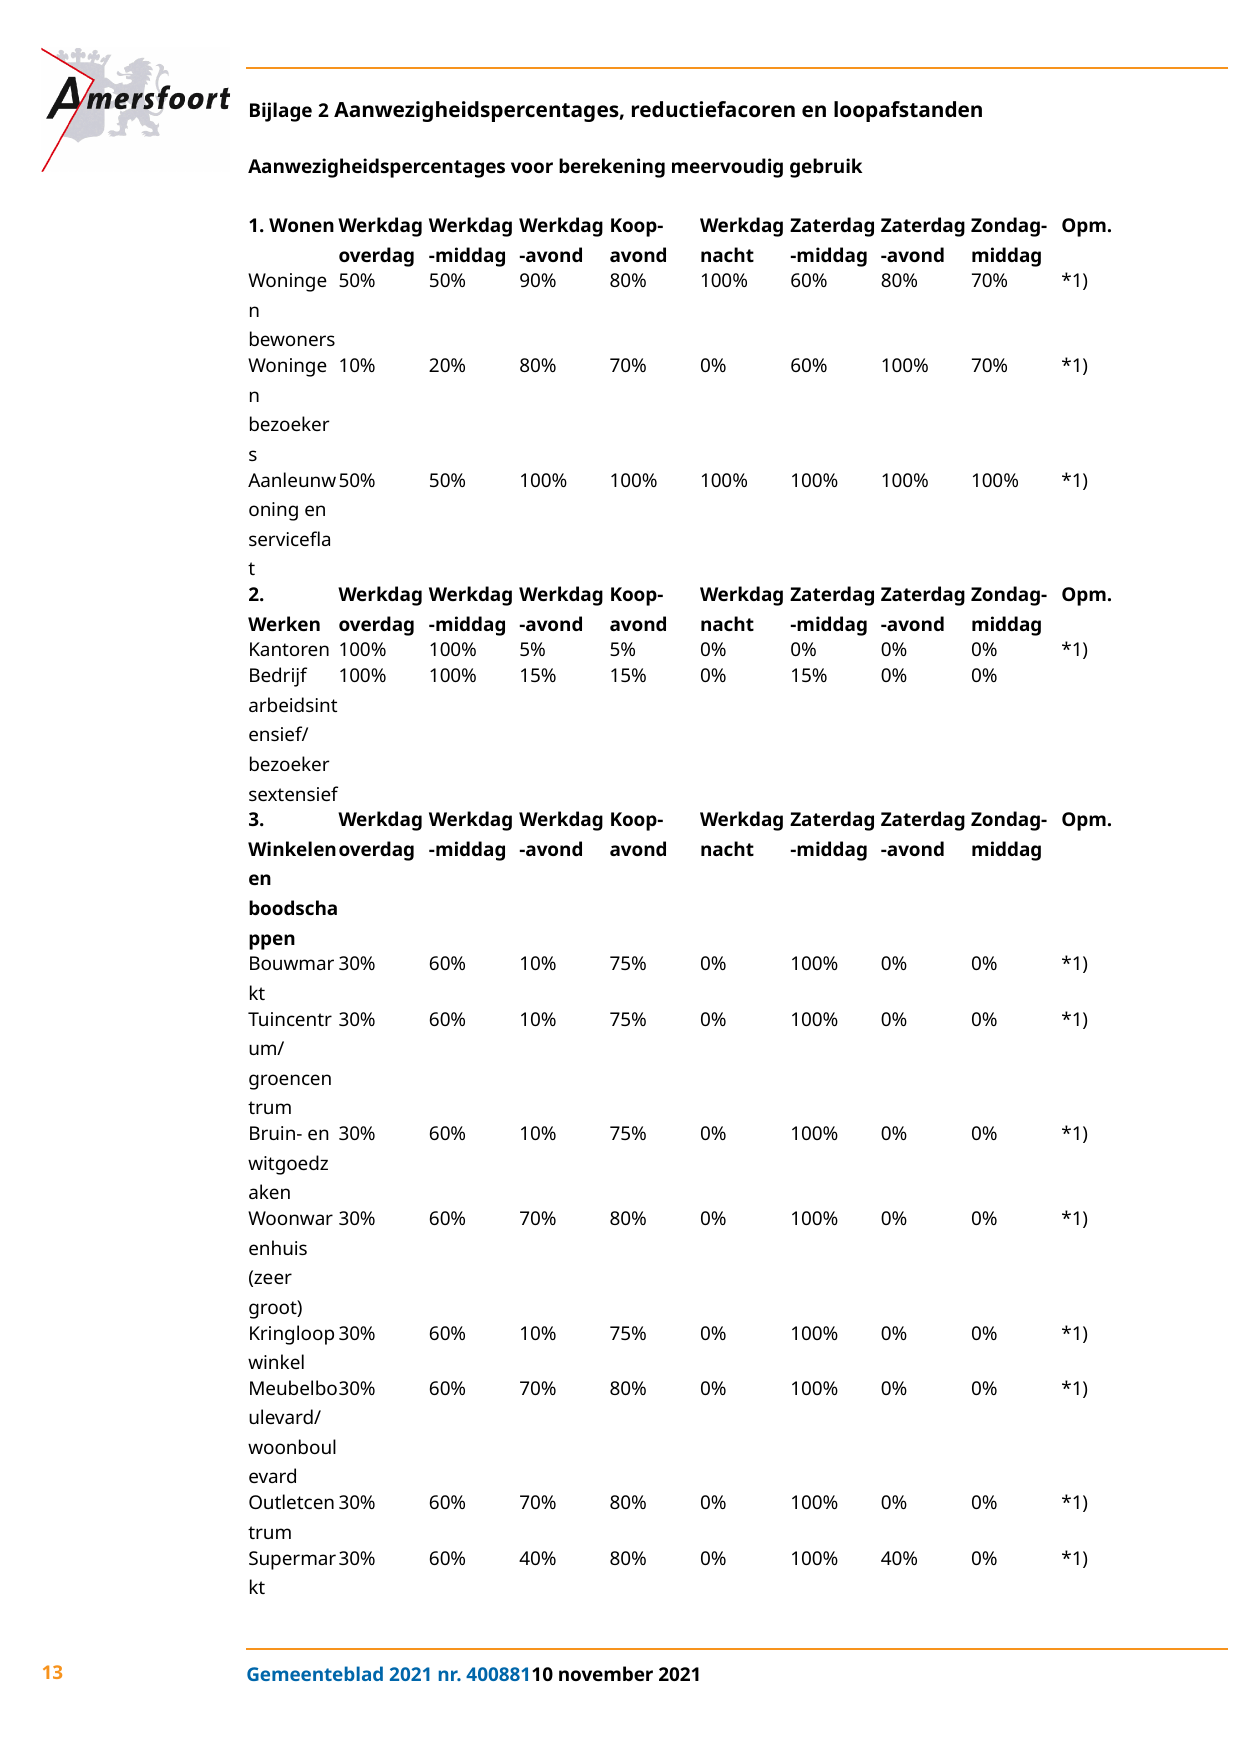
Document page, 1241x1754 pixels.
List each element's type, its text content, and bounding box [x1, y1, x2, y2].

table_cell Zaterdag-middag [790, 806, 881, 951]
table_cell 80% [881, 268, 971, 352]
table_cell 0% [700, 1545, 790, 1600]
table_cell *1) [1061, 268, 1152, 352]
table_cell 30% [338, 1545, 429, 1600]
table_cell 0% [700, 663, 790, 806]
table_cell 90% [519, 268, 609, 352]
table_cell 0% [790, 637, 881, 662]
table_header Zaterdag-middag [790, 212, 881, 267]
table_cell 100% [790, 951, 881, 1006]
table_cell 75% [609, 951, 700, 1006]
table_cell 30% [338, 1120, 429, 1205]
table_cell Werkdag nacht [700, 581, 790, 637]
table_cell Werkdag-avond [519, 806, 609, 951]
picture [41, 47, 231, 172]
table_cell 0% [881, 1205, 971, 1320]
table_cell Outletcentrum [248, 1490, 338, 1545]
table_cell 80% [609, 268, 700, 352]
table_cell Werkdag overdag [338, 581, 429, 637]
table_cell 0% [700, 1205, 790, 1320]
table_cell 100% [790, 467, 881, 581]
table_cell 80% [609, 1205, 700, 1320]
table_cell Aanleunwoning en serviceflat [248, 467, 338, 581]
table_cell 100% [338, 663, 429, 806]
table_cell Meubelboulevard/ woonboulevard [248, 1375, 338, 1489]
table_cell 0% [881, 951, 971, 1006]
table_cell 70% [519, 1490, 609, 1545]
table_header Zaterdag-avond [881, 212, 971, 267]
table_cell 40% [881, 1545, 971, 1600]
table_cell 80% [609, 1375, 700, 1489]
table_cell 0% [881, 637, 971, 662]
table_cell 3. Winkelen en boodschappen [248, 806, 338, 951]
table_cell 10% [519, 1006, 609, 1120]
table_cell *1) [1061, 1120, 1152, 1205]
table_cell 100% [790, 1375, 881, 1489]
table_cell 5% [519, 637, 609, 662]
table_cell 0% [971, 637, 1061, 662]
table_cell 0% [971, 1320, 1061, 1375]
table_cell 75% [609, 1120, 700, 1205]
table_cell 30% [338, 1490, 429, 1545]
table_cell 0% [700, 1320, 790, 1375]
table_cell Opm. [1061, 581, 1152, 637]
table_cell 0% [971, 663, 1061, 806]
table_cell 75% [609, 1320, 700, 1375]
table_cell 20% [429, 353, 519, 467]
table_cell Woonwarenhuis (zeer groot) [248, 1205, 338, 1320]
table_cell 0% [971, 1490, 1061, 1545]
table_cell 0% [881, 1375, 971, 1489]
table_cell Tuincentrum/groencentrum [248, 1006, 338, 1120]
table_cell 10% [519, 1320, 609, 1375]
table_header Werkdag overdag [338, 212, 429, 267]
table_cell 100% [338, 637, 429, 662]
table_cell 2. Werken [248, 581, 338, 637]
table_cell 70% [519, 1205, 609, 1320]
table_cell 60% [429, 1006, 519, 1120]
table_cell Zondag-middag [971, 581, 1061, 637]
table_cell Woningen bezoekers [248, 353, 338, 467]
table_cell 100% [790, 1205, 881, 1320]
table_cell *1) [1061, 637, 1152, 662]
table_cell 70% [971, 268, 1061, 352]
table_cell 0% [971, 1545, 1061, 1600]
table_header Werkdag nacht [700, 212, 790, 267]
table_cell 50% [338, 467, 429, 581]
table_cell 0% [971, 1375, 1061, 1489]
table_cell Zondag-middag [971, 806, 1061, 951]
table_cell Opm. [1061, 806, 1152, 951]
table_cell 15% [790, 663, 881, 806]
table_cell 100% [790, 1490, 881, 1545]
table_cell 0% [881, 1490, 971, 1545]
table_cell 100% [971, 467, 1061, 581]
table_cell *1) [1061, 1490, 1152, 1545]
table_cell 30% [338, 1006, 429, 1120]
table_cell 30% [338, 951, 429, 1006]
table_cell 5% [609, 637, 700, 662]
table_cell 60% [429, 1545, 519, 1600]
table_cell [1061, 663, 1152, 806]
table_cell Woningen bewoners [248, 268, 338, 352]
table_cell Kringloopwinkel [248, 1320, 338, 1375]
table_cell 100% [790, 1120, 881, 1205]
table_cell 70% [971, 353, 1061, 467]
table_cell 0% [881, 1320, 971, 1375]
table_cell 50% [429, 467, 519, 581]
table_cell Werkdag overdag [338, 806, 429, 951]
table_cell 0% [700, 1120, 790, 1205]
table_cell 100% [609, 467, 700, 581]
table_cell Zaterdag-middag [790, 581, 881, 637]
table_cell Bruin- en witgoedzaken [248, 1120, 338, 1205]
table_cell Werkdag-avond [519, 581, 609, 637]
table_cell Werkdag nacht [700, 806, 790, 951]
table_cell 60% [429, 951, 519, 1006]
table_header Werkdag-avond [519, 212, 609, 267]
table_cell 100% [519, 467, 609, 581]
table_cell 0% [700, 1490, 790, 1545]
table_cell 10% [519, 951, 609, 1006]
table_cell 50% [429, 268, 519, 352]
table_cell 0% [881, 1120, 971, 1205]
table_header 1. Wonen [248, 212, 338, 267]
table_cell *1) [1061, 1320, 1152, 1375]
table_cell Kantoren [248, 637, 338, 662]
table_cell 0% [881, 663, 971, 806]
table_cell 75% [609, 1006, 700, 1120]
table_cell 0% [971, 1120, 1061, 1205]
table_cell 0% [700, 1375, 790, 1489]
table_cell 100% [790, 1006, 881, 1120]
table_cell 10% [519, 1120, 609, 1205]
table_cell 15% [609, 663, 700, 806]
table_cell 100% [429, 637, 519, 662]
table_cell 40% [519, 1545, 609, 1600]
table_cell 60% [429, 1375, 519, 1489]
table_cell 0% [700, 637, 790, 662]
table_cell *1) [1061, 1545, 1152, 1600]
table_cell Bedrijf arbeidsintensief/ bezoekersextensief [248, 663, 338, 806]
table_cell 100% [790, 1545, 881, 1600]
table_cell 60% [429, 1120, 519, 1205]
table_cell 60% [790, 353, 881, 467]
table_header Koop-avond [609, 212, 700, 267]
table_cell 60% [429, 1490, 519, 1545]
table_cell Koop-avond [609, 581, 700, 637]
table_cell *1) [1061, 951, 1152, 1006]
table_cell *1) [1061, 1205, 1152, 1320]
table_cell 80% [609, 1490, 700, 1545]
table_cell 60% [429, 1205, 519, 1320]
table_cell 0% [971, 1205, 1061, 1320]
table_cell 15% [519, 663, 609, 806]
table_header Werkdag-middag [429, 212, 519, 267]
table_cell Zaterdag-avond [881, 581, 971, 637]
table_cell Koop-avond [609, 806, 700, 951]
table_cell *1) [1061, 353, 1152, 467]
table_cell Zaterdag-avond [881, 806, 971, 951]
table_cell Werkdag-middag [429, 806, 519, 951]
table_cell 10% [338, 353, 429, 467]
table_cell 0% [700, 951, 790, 1006]
table_cell *1) [1061, 1375, 1152, 1489]
table_cell 100% [790, 1320, 881, 1375]
table_cell 70% [519, 1375, 609, 1489]
text Bijlage 2 Aanwezigheidspercentages, reductiefacoren en loopafstanden [248, 95, 1152, 123]
table_cell 70% [609, 353, 700, 467]
table_cell 100% [700, 268, 790, 352]
table_cell *1) [1061, 467, 1152, 581]
table_cell 60% [790, 268, 881, 352]
table_cell 0% [971, 1006, 1061, 1120]
table_cell 100% [429, 663, 519, 806]
table_header Opm. [1061, 212, 1152, 267]
table_cell 0% [881, 1006, 971, 1120]
table_cell 30% [338, 1205, 429, 1320]
table_cell 100% [881, 467, 971, 581]
table_cell 30% [338, 1375, 429, 1489]
table_cell 60% [429, 1320, 519, 1375]
table_cell 30% [338, 1320, 429, 1375]
text Aanwezigheidspercentages voor berekening meervoudig gebruik [248, 153, 1152, 179]
table_cell *1) [1061, 1006, 1152, 1120]
table_cell 0% [971, 951, 1061, 1006]
table_cell 80% [519, 353, 609, 467]
table_cell Werkdag-middag [429, 581, 519, 637]
table_cell Supermarkt [248, 1545, 338, 1600]
table_cell 80% [609, 1545, 700, 1600]
table_cell 0% [700, 1006, 790, 1120]
table_cell Bouwmarkt [248, 951, 338, 1006]
table_header Zondag-middag [971, 212, 1061, 267]
table_cell 100% [881, 353, 971, 467]
table_cell 0% [700, 353, 790, 467]
table_cell 100% [700, 467, 790, 581]
table_cell 50% [338, 268, 429, 352]
